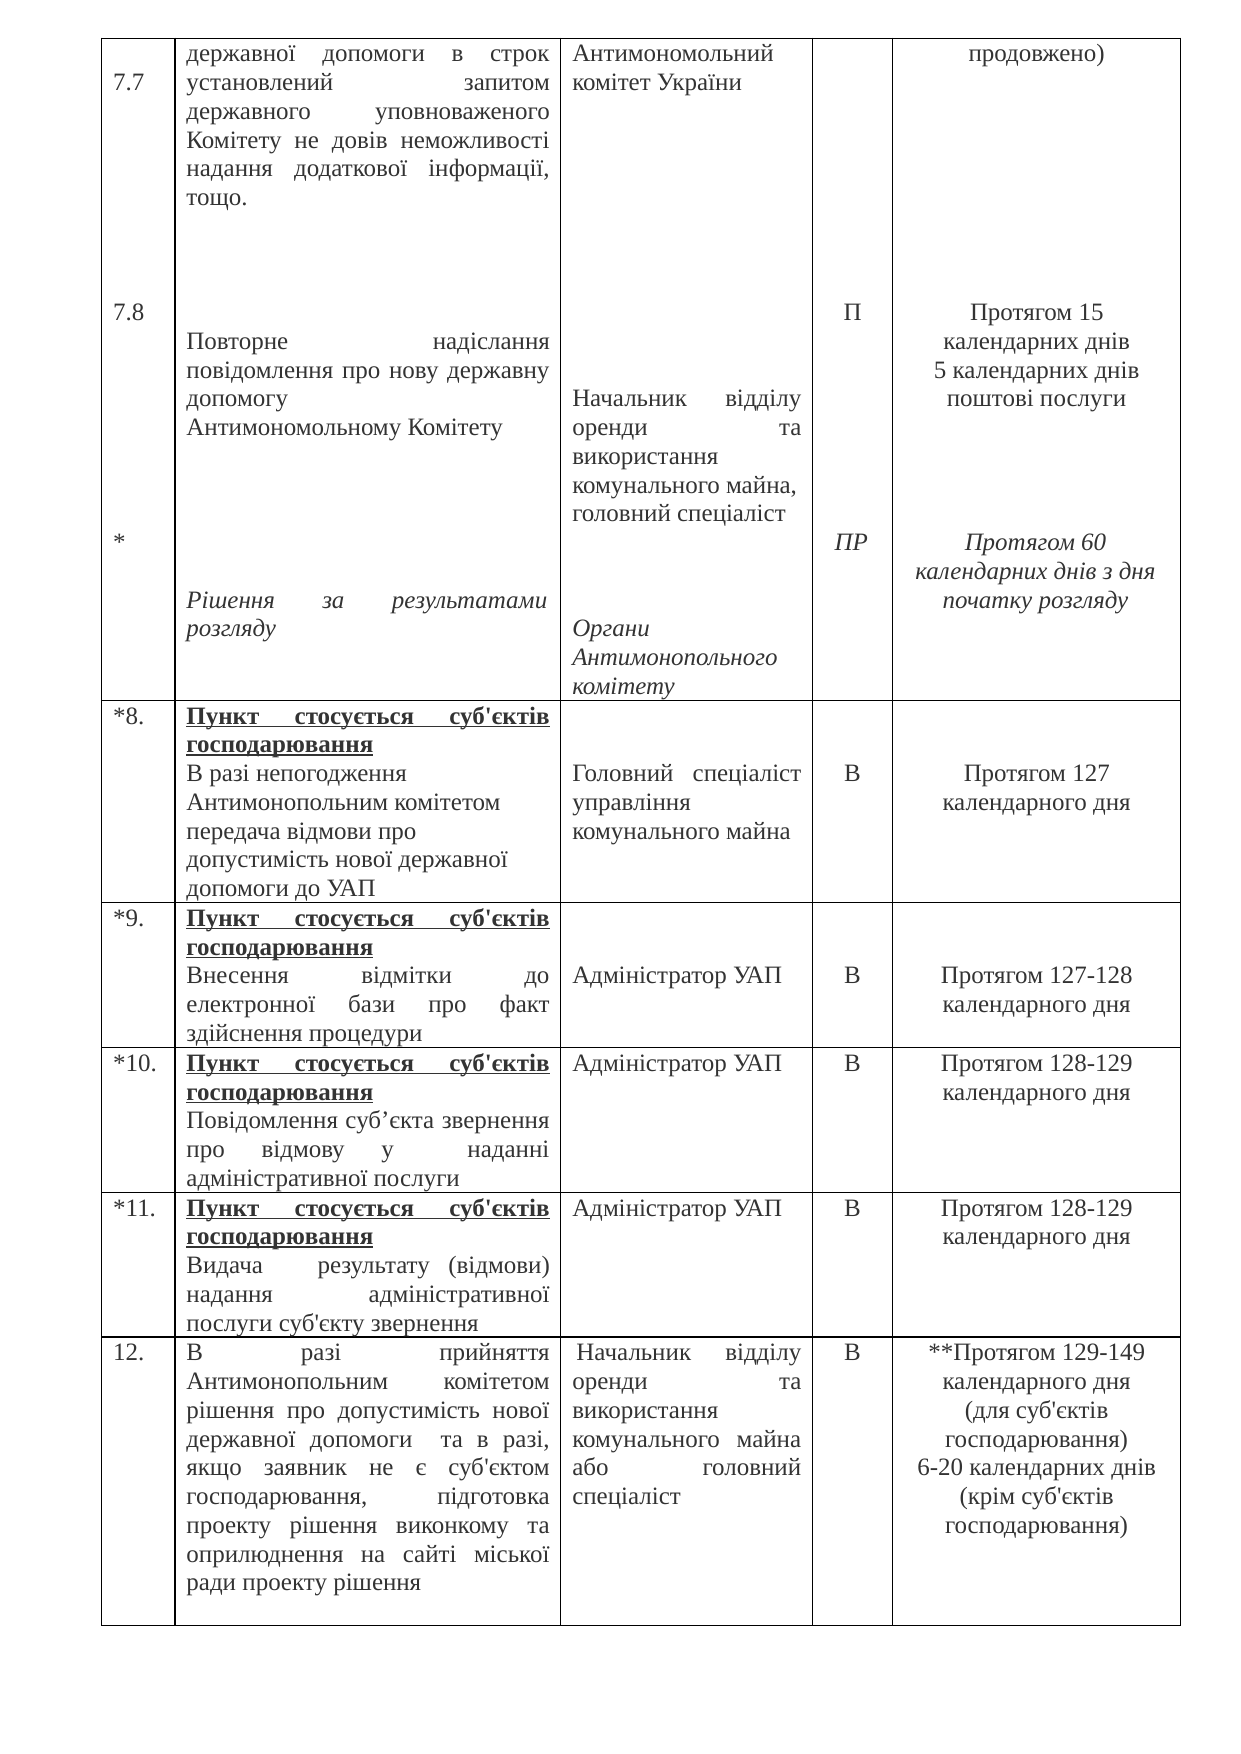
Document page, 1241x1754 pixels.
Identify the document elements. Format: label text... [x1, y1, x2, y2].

table_cell Пункт стосується суб'єктів господарювання Повідомлення суб’єкта звернення про відмову у наданні адміністративної послуги [176, 1048, 560, 1192]
table_cell державної допомоги в строк установлений запитом державного уповноваженого Комітету не довів неможливості надання додаткової інформації, тощо. Повторне надіслання повідомлення про нову державну допомогу Антимономольному Комітету Рішення за результатами розгляду [176, 39, 560, 700]
table_cell Протягом 128-129 календарного дня [893, 1048, 1180, 1192]
table_cell Начальник відділу оренди та використання комунального майна або головний спеціаліст [561, 1338, 812, 1625]
table_cell Пункт стосується суб'єктів господарювання В разі непогодження Антимонопольним комітетом передача відмови про допустимість нової державної допомоги до УАП [176, 701, 560, 902]
table_cell Адміністратор УАП [561, 903, 812, 1047]
table_cell *9. [102, 903, 174, 1047]
table_cell **Протягом 129-149 календарного дня (для суб'єктів господарювання) 6-20 календарних днів (крім суб'єктів господарювання) [893, 1338, 1180, 1625]
table_cell Протягом 127 календарного дня [893, 701, 1180, 902]
table_cell В [813, 903, 892, 1047]
table_cell В [813, 1048, 892, 1192]
table_cell В [813, 1193, 892, 1336]
table_cell *8. [102, 701, 174, 902]
table_cell Пункт стосується суб'єктів господарювання Внесення відмітки до електронної бази про факт здійснення процедури [176, 903, 560, 1047]
table_cell Протягом 128-129 календарного дня [893, 1193, 1180, 1336]
table_cell *11. [102, 1193, 174, 1336]
table_cell Пункт стосується суб'єктів господарювання Видача результату (відмови) надання адміністративної послуги суб'єкту звернення [176, 1193, 560, 1336]
table_cell Адміністратор УАП [561, 1048, 812, 1192]
table_cell В [813, 1338, 892, 1625]
table_cell 7.7 7.8 * [102, 39, 174, 700]
table_cell Адміністратор УАП [561, 1193, 812, 1336]
table_cell продовжено) Протягом 15 календарних днів 5 календарних днів поштові послуги Протягом 60 календарних днів з дня початку розгляду [893, 39, 1180, 700]
table_cell Головний спеціаліст управління комунального майна [561, 701, 812, 902]
table_cell 12. [102, 1338, 174, 1625]
table_cell *10. [102, 1048, 174, 1192]
table_cell Антимономольний комітет України Начальник відділу оренди та використання комунального майна, головний спеціаліст Органи Антимонопольного комітету [561, 39, 812, 700]
table_cell Протягом 127-128 календарного дня [893, 903, 1180, 1047]
table_cell В [813, 701, 892, 902]
table_cell П ПР [813, 39, 892, 700]
table_cell В разі прийняття Антимонопольним комітетом рішення про допустимість нової державної допомоги та в разі, якщо заявник не є суб'єктом господарювання, підготовка проекту рішення виконкому та оприлюднення на сайті міської ради проекту рішення [176, 1338, 560, 1625]
